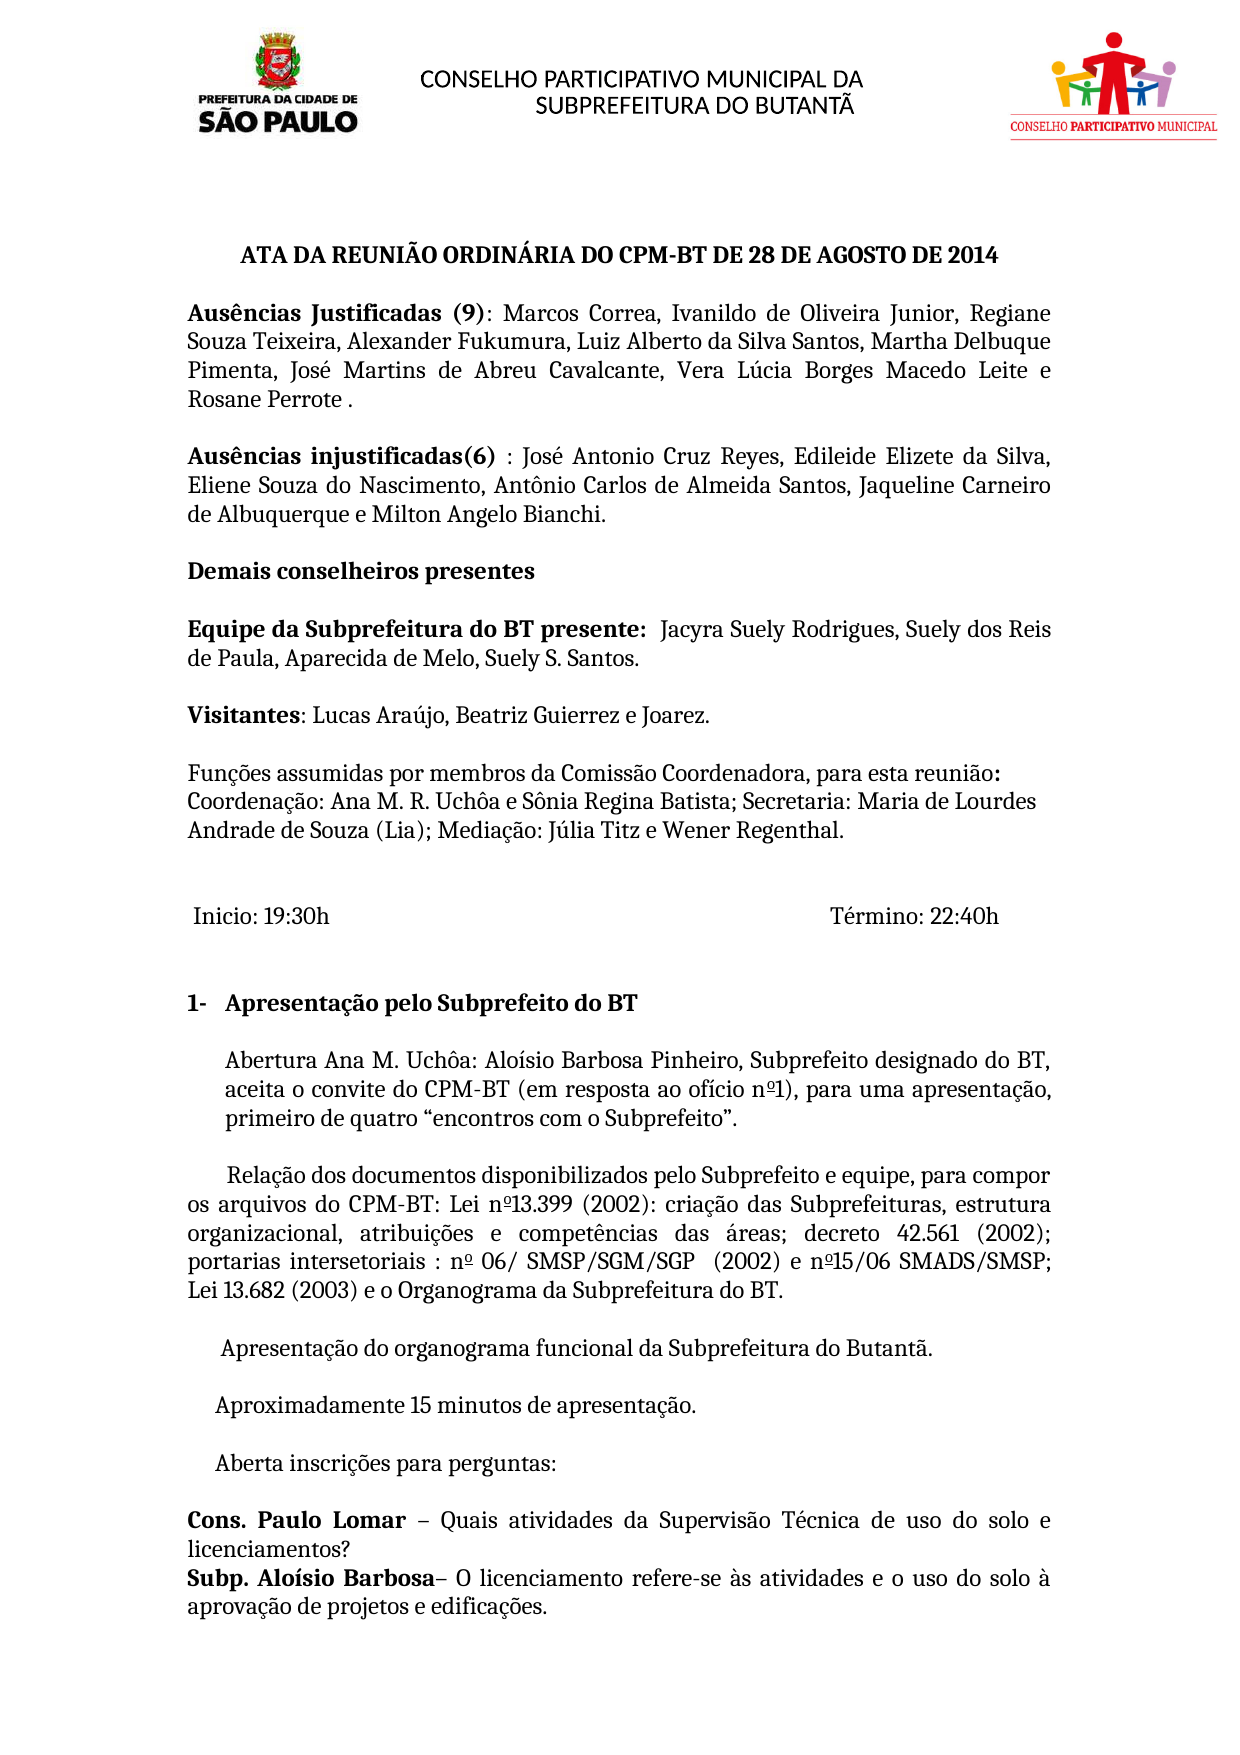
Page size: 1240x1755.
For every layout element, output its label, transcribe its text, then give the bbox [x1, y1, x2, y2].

text Relação dos documentos disponibilizados pelo Subprefeito e equipe, para compor os arquivos do CPM-BT: Lei no13.399 (2002): criação das Subprefeituras, estrutura organizacional, atribuições e competências das áreas; decreto 42.561 (2002); portarias intersetoriais : no 06/ SMSP/SGM/SGP (2002) e no15/06 SMADS/SMSP; Lei 13.682 (2003) e o Organograma da Subprefeitura do BT. [187, 1161, 1052, 1305]
text Subp. Aloísio Barbosa– O licenciamento refere-se às atividades e o uso do solo à aprovação de projetos e edificações. [187, 1563, 1052, 1621]
list Apresentação pelo Subprefeito do BT [187, 988, 1052, 1017]
text ATA DA REUNIÃO ORDINÁRIA DO CPM-BT DE 28 DE AGOSTO DE 2014 [187, 241, 1052, 270]
text Demais conselheiros presentes [187, 557, 1052, 586]
text Visitantes: Lucas Araújo, Beatriz Guierrez e Joarez. [187, 701, 1052, 730]
text Equipe da Subprefeitura do BT presente: Jacyra Suely Rodrigues, Suely dos Reis de Paula, Aparecida de Melo, Suely S. Santos. [187, 615, 1052, 672]
text Aberta inscrições para perguntas: [187, 1448, 1052, 1477]
text Apresentação do organograma funcional da Subprefeitura do Butantã. [187, 1333, 1052, 1362]
text Aproximadamente 15 minutos de apresentação. [187, 1391, 1052, 1420]
text Cons. Paulo Lomar – Quais atividades da Supervisão Técnica de uso do solo e licenciamentos? [187, 1506, 1052, 1563]
text Ausências Justificadas (9): Marcos Correa, Ivanildo de Oliveira Junior, Regiane Souza Teixeira, Alexander Fukumura, Luiz Alberto da Silva Santos, Martha Delbuque Pimenta, José Martins de Abreu Cavalcante, Vera Lúcia Borges Macedo Leite e Rosane Perrote . [187, 298, 1052, 413]
text Funções assumidas por membros da Comissão Coordenadora, para esta reunião: Coordenação: Ana M. R. Uchôa e Sônia Regina Batista; Secretaria: Maria de Lourdes Andrade de Souza (Lia); Mediação: Júlia Titz e Wener Regenthal. [187, 758, 1052, 845]
text Inicio: 19:30h Término: 22:40h [187, 902, 1052, 931]
text Abertura Ana M. Uchôa: Aloísio Barbosa Pinheiro, Subprefeito designado do BT, aceita o convite do CPM-BT (em resposta ao ofício no1), para uma apresentação, primeiro de quatro “encontros com o Subprefeito”. [225, 1046, 1052, 1132]
text Ausências injustificadas(6) : José Antonio Cruz Reyes, Edileide Elizete da Silva, Eliene Souza do Nascimento, Antônio Carlos de Almeida Santos, Jaqueline Carneiro de Albuquerque e Milton Angelo Bianchi. [187, 442, 1052, 528]
